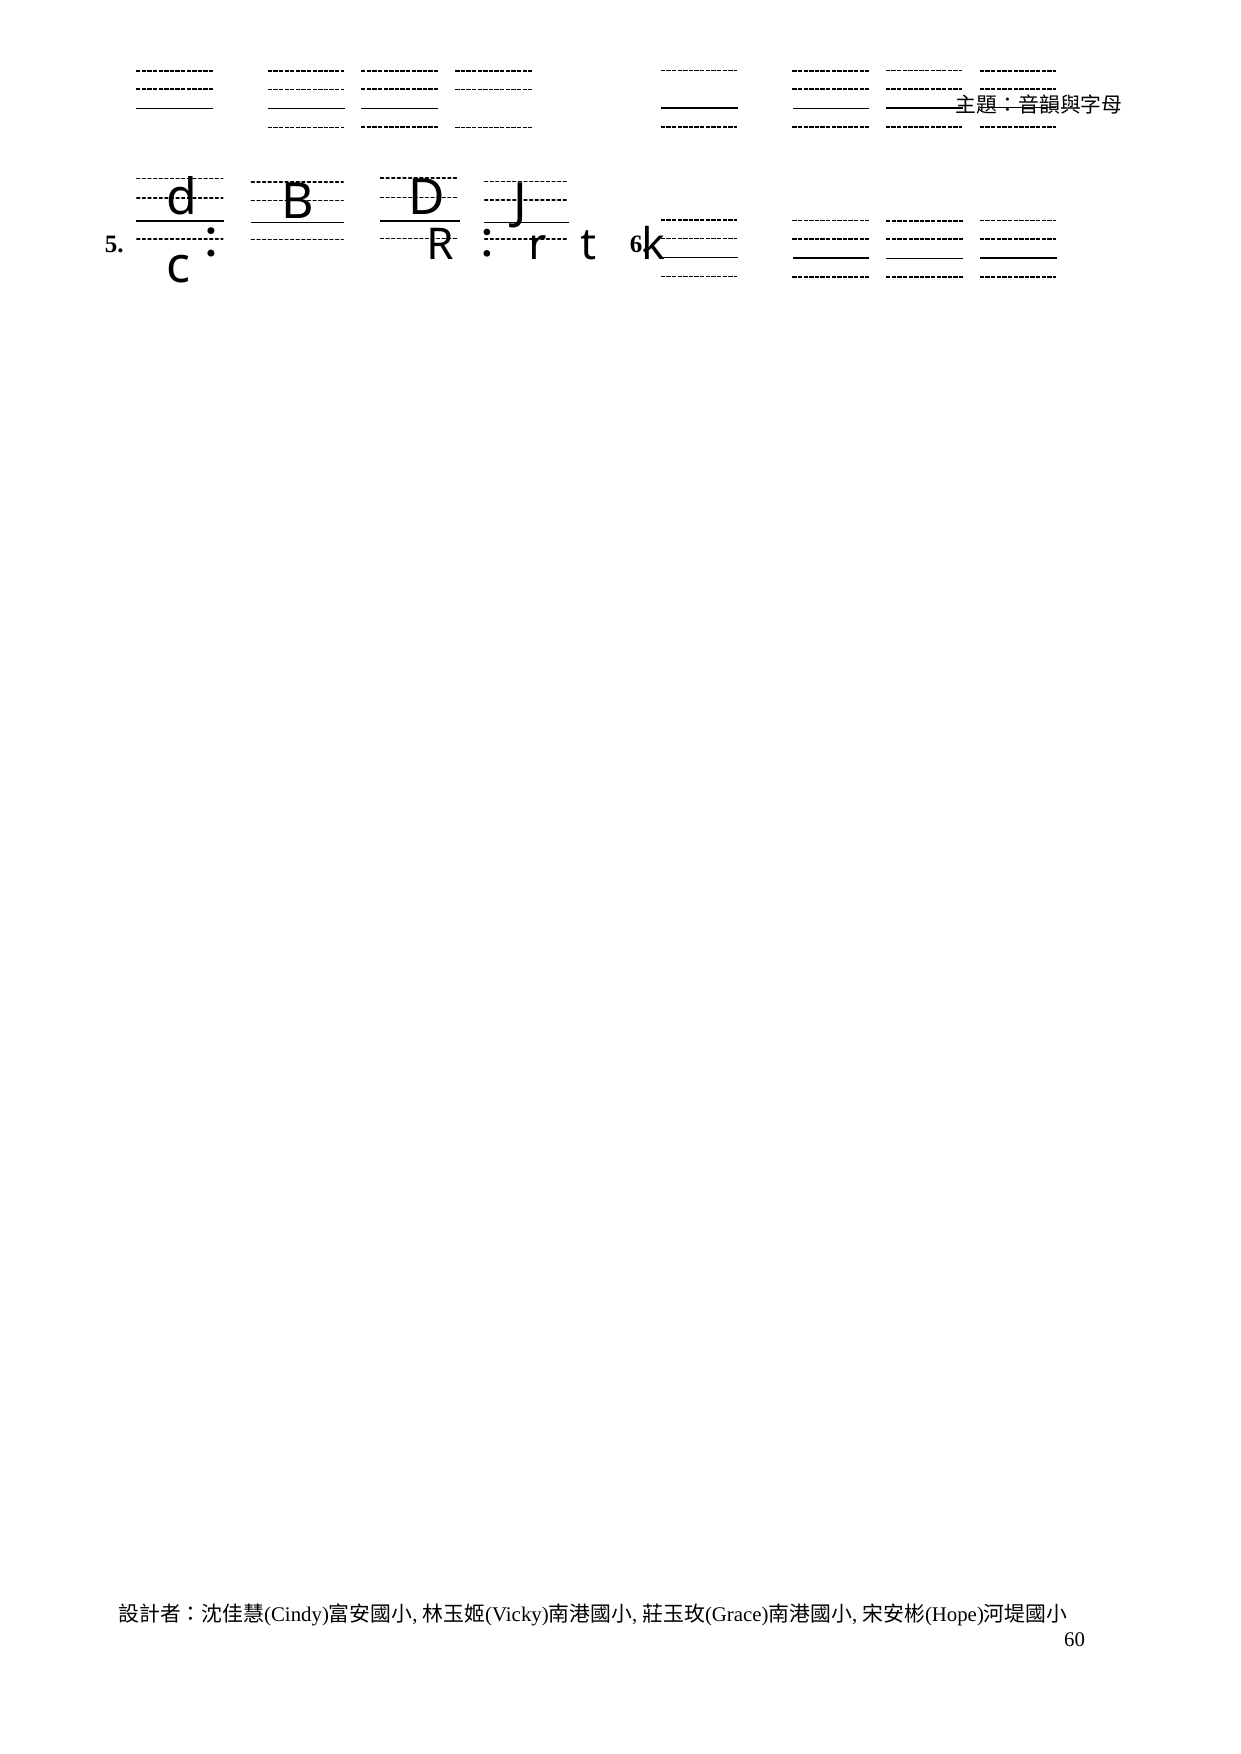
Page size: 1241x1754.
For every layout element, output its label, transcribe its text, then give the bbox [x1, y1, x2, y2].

text ： R ： r t k [118, 202, 1122, 277]
